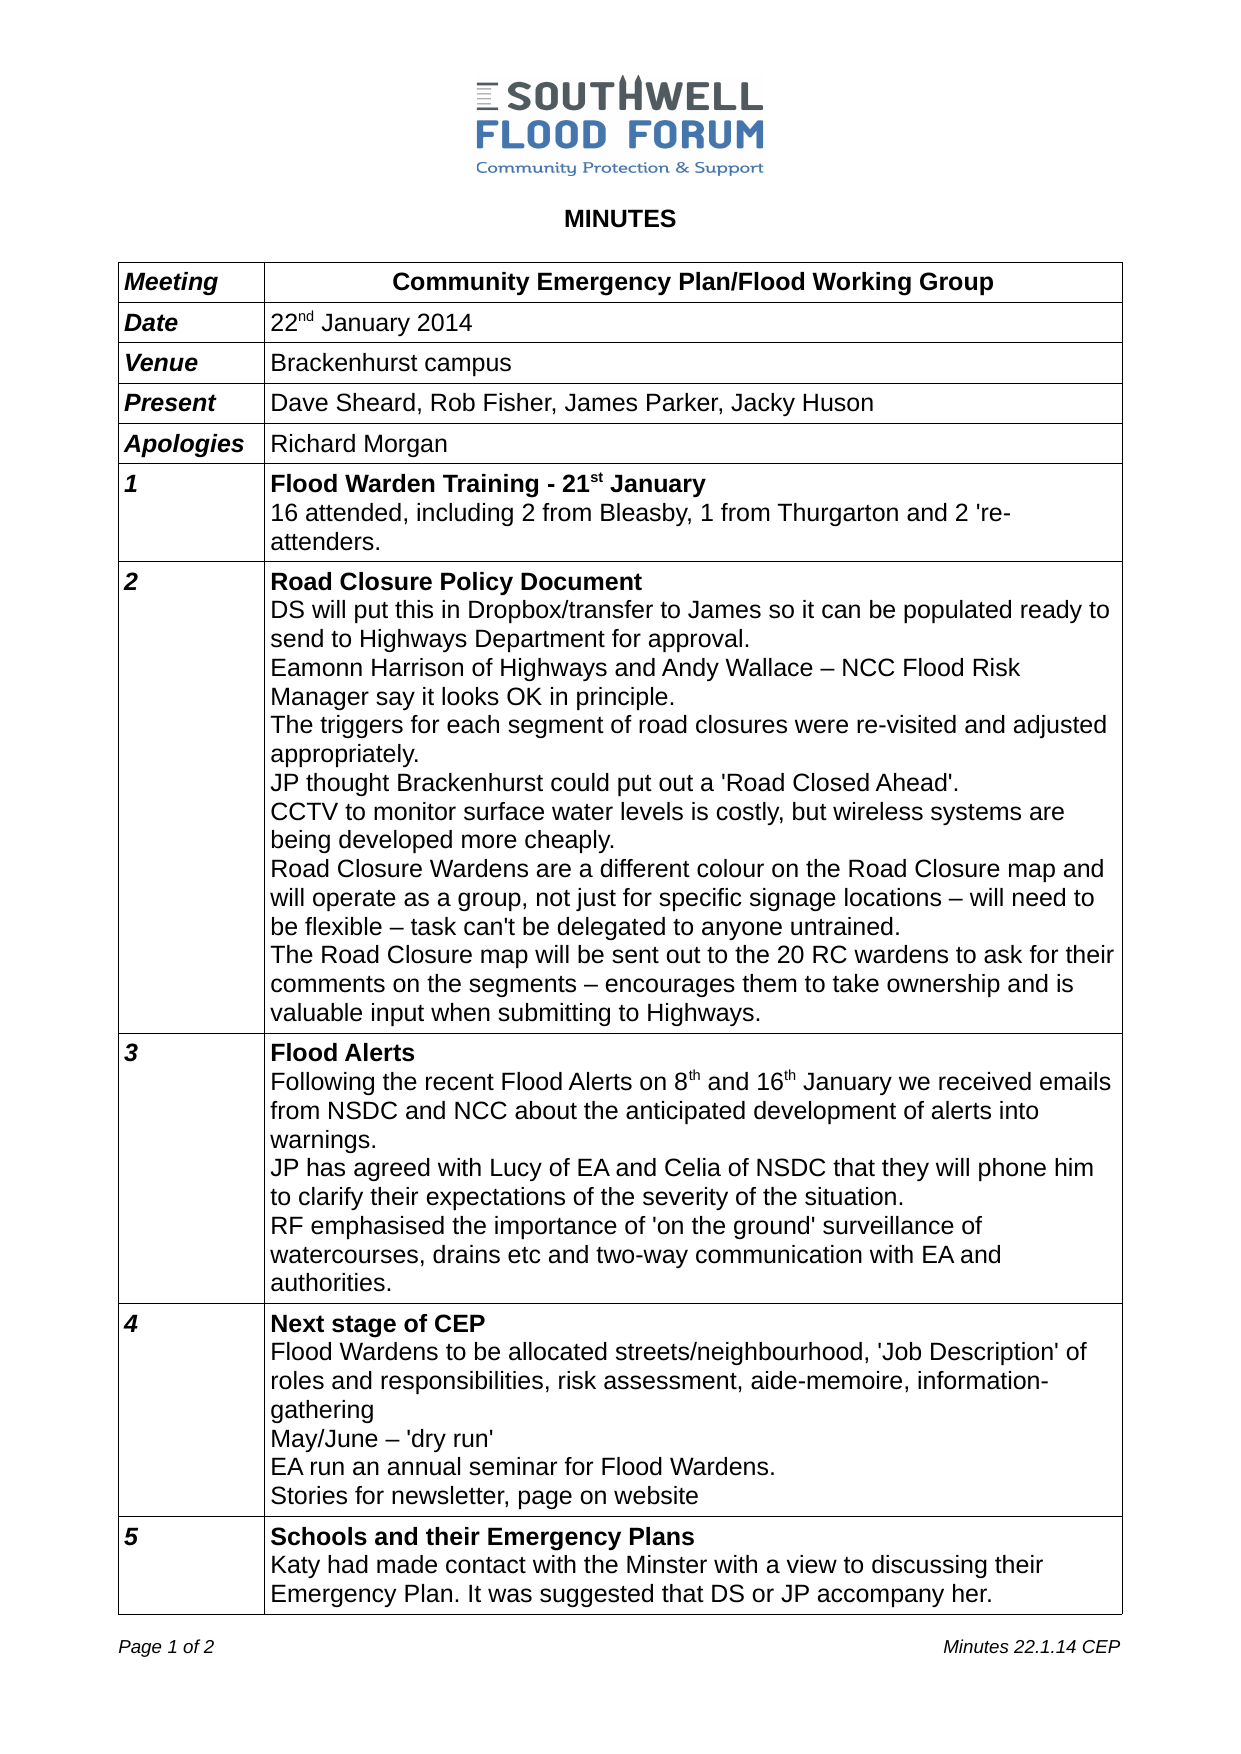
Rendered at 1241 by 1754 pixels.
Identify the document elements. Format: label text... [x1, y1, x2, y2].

table_cell Next stage of CEP Flood Wardens to be allocated streets/neighbourhood, 'Job Description' of roles and responsibilities, risk assessment, aide-memoire, information-gathering May/June – 'dry run' EA run an annual seminar for Flood Wardens. Stories for newsletter, page on website [265, 1304, 1122, 1516]
table_cell Flood Warden Training - 21st January 16 attended, including 2 from Bleasby, 1 from Thurgarton and 2 're-attenders. [265, 464, 1122, 561]
table_cell Richard Morgan [265, 424, 1122, 463]
table_cell 2 [119, 562, 264, 1032]
table_cell Dave Sheard, Rob Fisher, James Parker, Jacky Huson [265, 384, 1122, 423]
table_cell 22nd January 2014 [265, 303, 1122, 342]
table_cell Brackenhurst campus [265, 343, 1122, 382]
table_cell Date [119, 303, 264, 342]
table_cell 1 [119, 464, 264, 561]
table_cell 4 [119, 1304, 264, 1516]
table_cell 5 [119, 1517, 264, 1613]
picture [476, 75, 764, 176]
table_cell Flood Alerts Following the recent Flood Alerts on 8th and 16th January we received emails from NSDC and NCC about the anticipated development of alerts into warnings. JP has agreed with Lucy of EA and Celia of NSDC that they will phone him to clarify their expectations of the severity of the situation. RF emphasised the importance of 'on the ground' surveillance of watercourses, drains etc and two-way communication with EA and authorities. [265, 1034, 1122, 1303]
table_cell Venue [119, 343, 264, 382]
table_cell 3 [119, 1034, 264, 1303]
table_cell Apologies [119, 424, 264, 463]
table_header Community Emergency Plan/Flood Working Group [265, 263, 1122, 302]
table_cell Road Closure Policy Document DS will put this in Dropbox/transfer to James so it can be populated ready to send to Highways Department for approval. Eamonn Harrison of Highways and Andy Wallace – NCC Flood Risk Manager say it looks OK in principle. The triggers for each segment of road closures were re-visited and adjusted appropriately. JP thought Brackenhurst could put out a 'Road Closed Ahead'. CCTV to monitor surface water levels is costly, but wireless systems are being developed more cheaply. Road Closure Wardens are a different colour on the Road Closure map and will operate as a group, not just for specific signage locations – will need to be flexible – task can't be delegated to anyone untrained. The Road Closure map will be sent out to the 20 RC wardens to ask for their comments on the segments – encourages them to take ownership and is valuable input when submitting to Highways. [265, 562, 1122, 1032]
text MINUTES [118, 204, 1122, 233]
table_cell Present [119, 384, 264, 423]
table_header Meeting [119, 263, 264, 302]
table_cell Schools and their Emergency Plans Katy had made contact with the Minster with a view to discussing their Emergency Plan. It was suggested that DS or JP accompany her. [265, 1517, 1122, 1613]
